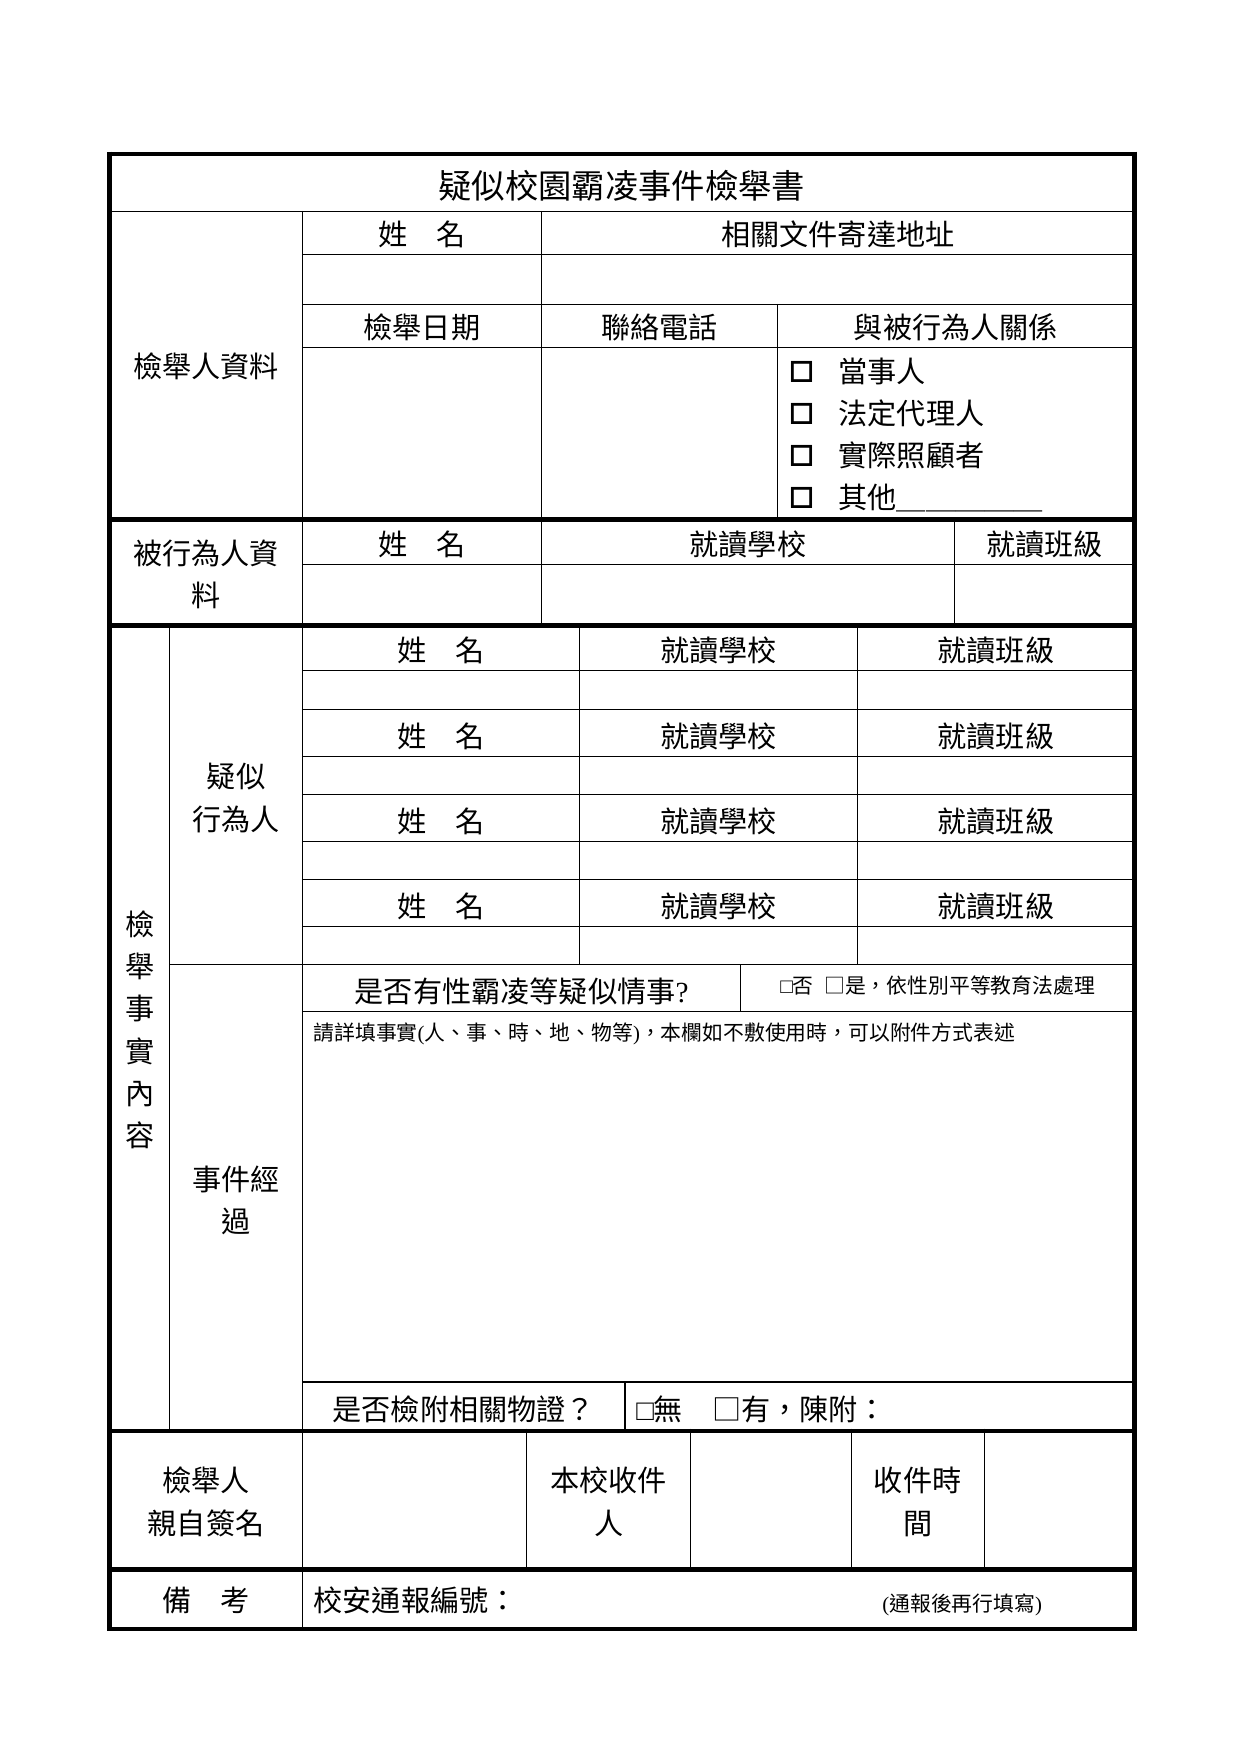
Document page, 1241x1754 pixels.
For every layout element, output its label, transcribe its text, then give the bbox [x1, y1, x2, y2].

table_cell 姓 名 [303, 522, 541, 564]
table_cell [303, 1433, 526, 1567]
table_cell 就讀學校 [542, 522, 954, 564]
table_cell [303, 348, 541, 517]
table_cell 檢舉人 親自簽名 [112, 1433, 302, 1567]
table_cell 相關文件寄達地址 [542, 212, 1132, 254]
table_cell [691, 1433, 851, 1567]
table_cell [303, 671, 579, 708]
table_cell 備 考 [112, 1572, 302, 1626]
table_cell [303, 842, 579, 879]
table_cell [303, 927, 579, 964]
table_cell 當事人 法定代理人 實際照顧者 其他＿＿＿＿＿ [778, 348, 1132, 517]
table_cell 就讀學校 [580, 880, 857, 926]
table_cell [858, 842, 1132, 879]
table_cell 請詳填事實(人、事、時、地、物等)，本欄如不敷使用時，可以附件方式表述 [303, 1012, 1132, 1381]
table_cell [580, 842, 857, 879]
table_cell 就讀學校 [580, 628, 857, 670]
table_cell [858, 757, 1132, 794]
table_cell [858, 927, 1132, 964]
table_cell 就讀班級 [858, 628, 1132, 670]
table_cell 姓 名 [303, 710, 579, 756]
table_header 疑似校園霸凌事件檢舉書 [112, 156, 1132, 211]
table_cell 姓 名 [303, 212, 541, 254]
table_cell □否 □是，依性別平等教育法處理 [741, 965, 1132, 1011]
table_cell 姓 名 [303, 628, 579, 670]
table_cell 本校收件人 [527, 1433, 690, 1567]
table_cell 就讀學校 [580, 795, 857, 841]
table_cell 就讀班級 [858, 795, 1132, 841]
table_cell [580, 927, 857, 964]
table_cell 檢舉事實內容 [112, 628, 169, 1428]
table_cell 是否有性霸凌等疑似情事? [303, 965, 740, 1011]
table_cell 姓 名 [303, 795, 579, 841]
table_cell 被行為人資料 [112, 522, 302, 623]
table_cell 事件經過 [170, 965, 302, 1428]
table_cell 就讀班級 [955, 522, 1132, 564]
table_cell 檢舉日期 [303, 305, 541, 347]
table_cell [580, 757, 857, 794]
table_cell 就讀班級 [858, 710, 1132, 756]
table_cell □無 □有，陳附： [626, 1383, 1132, 1428]
table_cell 就讀學校 [580, 710, 857, 756]
table_cell 與被行為人關係 [778, 305, 1132, 347]
table_cell [542, 255, 1132, 304]
table_cell 就讀班級 [858, 880, 1132, 926]
table_cell 收件時間 [852, 1433, 984, 1567]
table_cell [303, 255, 541, 304]
table_cell [985, 1433, 1132, 1567]
table_cell [955, 565, 1132, 623]
table_cell [580, 671, 857, 708]
table_cell [542, 348, 777, 517]
table_cell 聯絡電話 [542, 305, 777, 347]
table_cell 是否檢附相關物證？ [303, 1383, 624, 1428]
table_cell [303, 565, 541, 623]
table_cell 姓 名 [303, 880, 579, 926]
table_cell 校安通報編號： (通報後再行填寫) [303, 1572, 1132, 1626]
table_cell [303, 757, 579, 794]
table_cell 檢舉人資料 [112, 212, 302, 517]
table_cell 疑似 行為人 [170, 628, 302, 964]
table_cell [858, 671, 1132, 708]
table_cell [542, 565, 954, 623]
